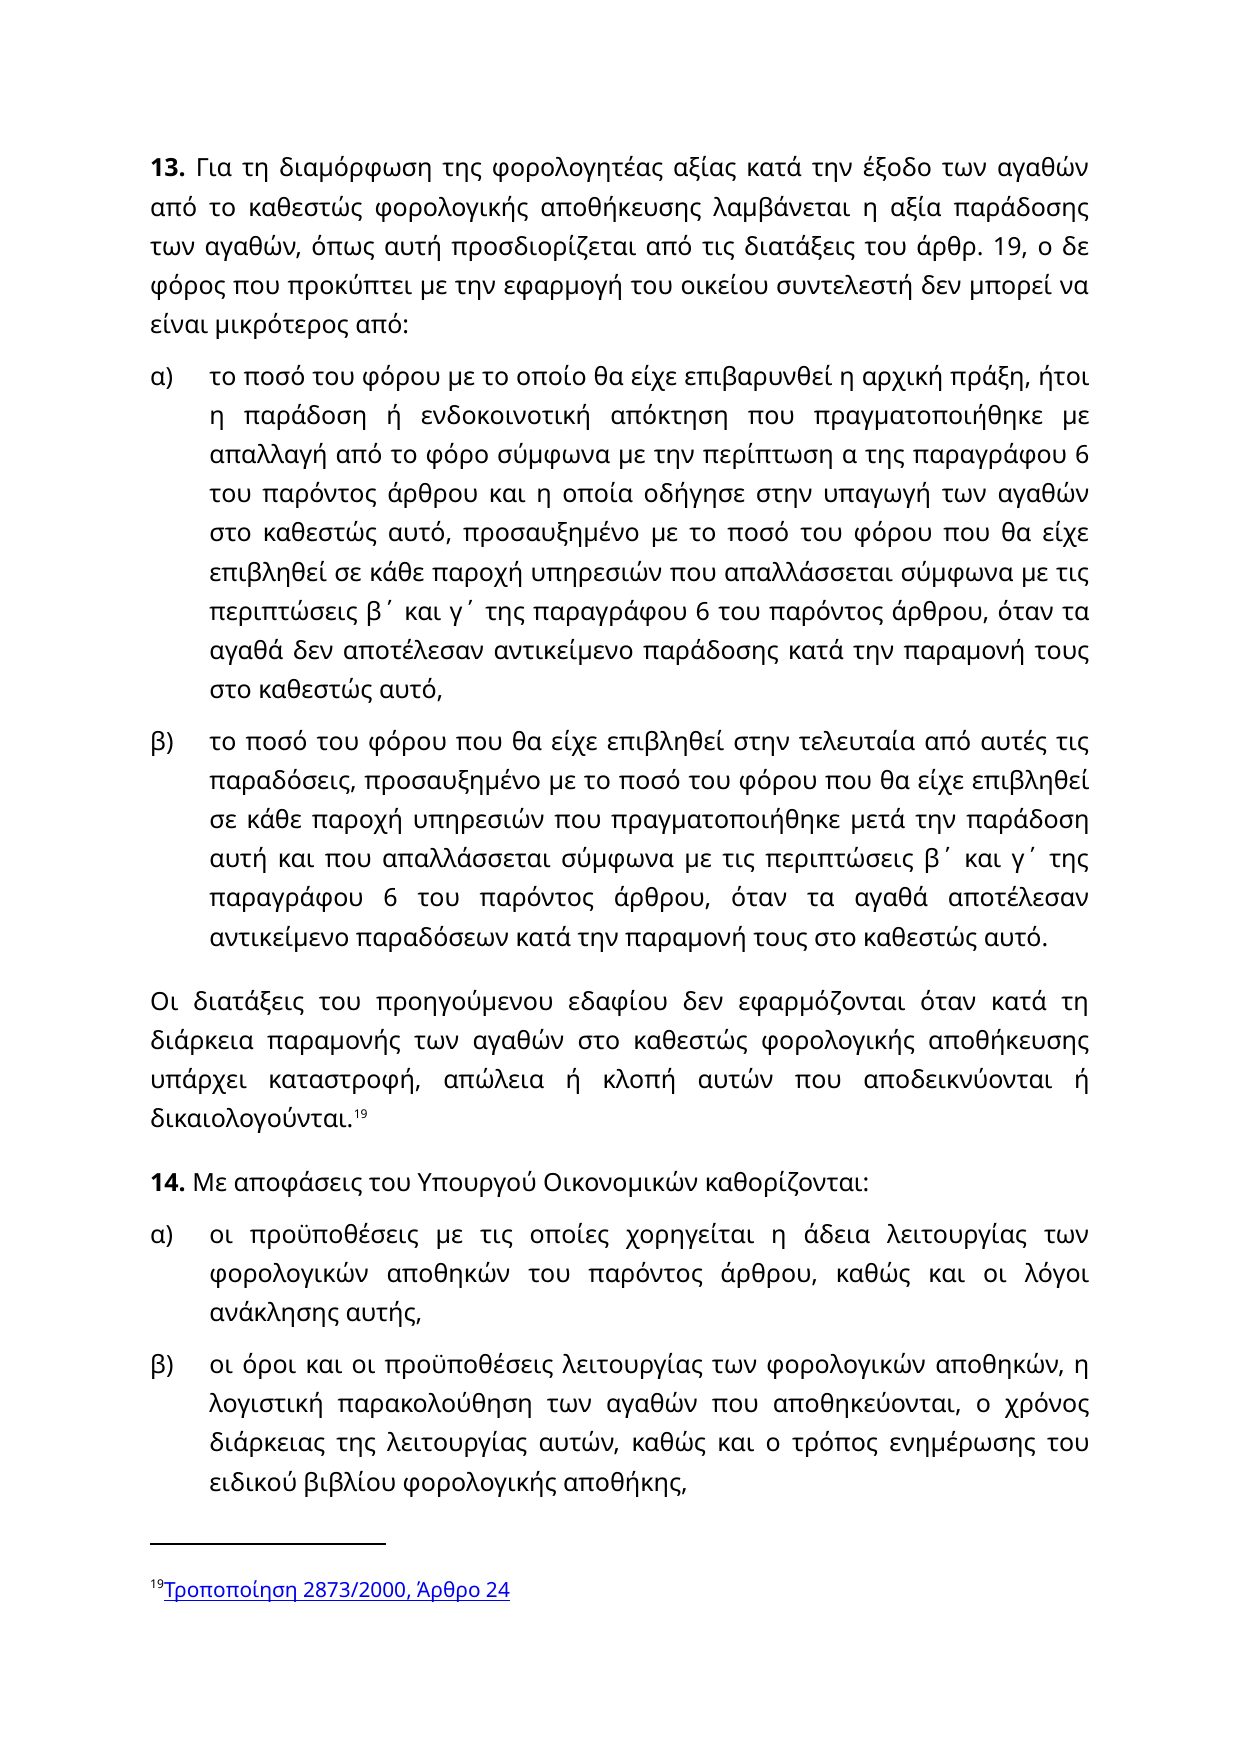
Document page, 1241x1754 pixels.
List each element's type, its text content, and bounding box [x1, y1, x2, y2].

text Οι διατάξεις του προηγούμενου εδαφίου δεν εφαρμόζονται όταν κατά τη διάρκεια παραμονής των αγαθών στο καθεστώς φορολογικής αποθήκευσης υπάρχει καταστροφή, απώλεια ή κλοπή αυτών που αποδεικνύονται ή δικαιολογούνται. [150, 983, 1090, 1135]
text Τροποποίηση 2873/2000, Άρθρο 24 [150, 1576, 1090, 1604]
list α) το ποσό του φόρου με το οποίο θα είχε επιβαρυνθεί η αρχική πράξη, ήτοι η παράδοση ή ενδοκοινοτική απόκτηση που πραγματοποιήθηκε με απαλλαγή από το φόρο σύμφωνα με την περίπτωση α της παραγράφου 6 του παρόντος άρθρου και η οποία οδήγησε στην υπαγωγή των αγαθών στο καθεστώς αυτό, προσαυξημένο με το ποσό του φόρου που θα είχε επιβληθεί σε κάθε παροχή υπηρεσιών που απαλλάσσεται σύμφωνα με τις περιπτώσεις β΄ και γ΄ της παραγράφου 6 του παρόντος άρθρου, όταν τα αγαθά δεν αποτέλεσαν αντικείμενο παράδοσης κατά την παραμονή τους στο καθεστώς αυτό, [150, 358, 1090, 706]
list α) οι προϋποθέσεις με τις οποίες χορηγείται η άδεια λειτουργίας των φορολογικών αποθηκών του παρόντος άρθρου, καθώς και οι λόγοι ανάκλησης αυτής, [150, 1217, 1090, 1329]
list β) οι όροι και οι προϋποθέσεις λειτουργίας των φορολογικών αποθηκών, η λογιστική παρακολούθηση των αγαθών που αποθηκεύονται, ο χρόνος διάρκειας της λειτουργίας αυτών, καθώς και ο τρόπος ενημέρωσης του ειδικού βιβλίου φορολογικής αποθήκης, [150, 1347, 1090, 1498]
text 13. Για τη διαμόρφωση της φορολογητέας αξίας κατά την έξοδο των αγαθών από το καθεστώς φορολογικής αποθήκευσης λαμβάνεται η αξία παράδοσης των αγαθών, όπως αυτή προσδιορίζεται από τις διατάξεις του άρθρ. 19, ο δε φόρος που προκύπτει με την εφαρμογή του οικείου συντελεστή δεν μπορεί να είναι μικρότερος από: [150, 150, 1090, 341]
list β) το ποσό του φόρου που θα είχε επιβληθεί στην τελευταία από αυτές τις παραδόσεις, προσαυξημένο με το ποσό του φόρου που θα είχε επιβληθεί σε κάθε παροχή υπηρεσιών που πραγματοποιήθηκε μετά την παράδοση αυτή και που απαλλάσσεται σύμφωνα με τις περιπτώσεις β΄ και γ΄ της παραγράφου 6 του παρόντος άρθρου, όταν τα αγαθά αποτέλεσαν αντικείμενο παραδόσεων κατά την παραμονή τους στο καθεστώς αυτό. [150, 723, 1090, 953]
text 14. Με αποφάσεις του Υπουργού Οικονομικών καθορίζονται: [150, 1165, 1090, 1199]
